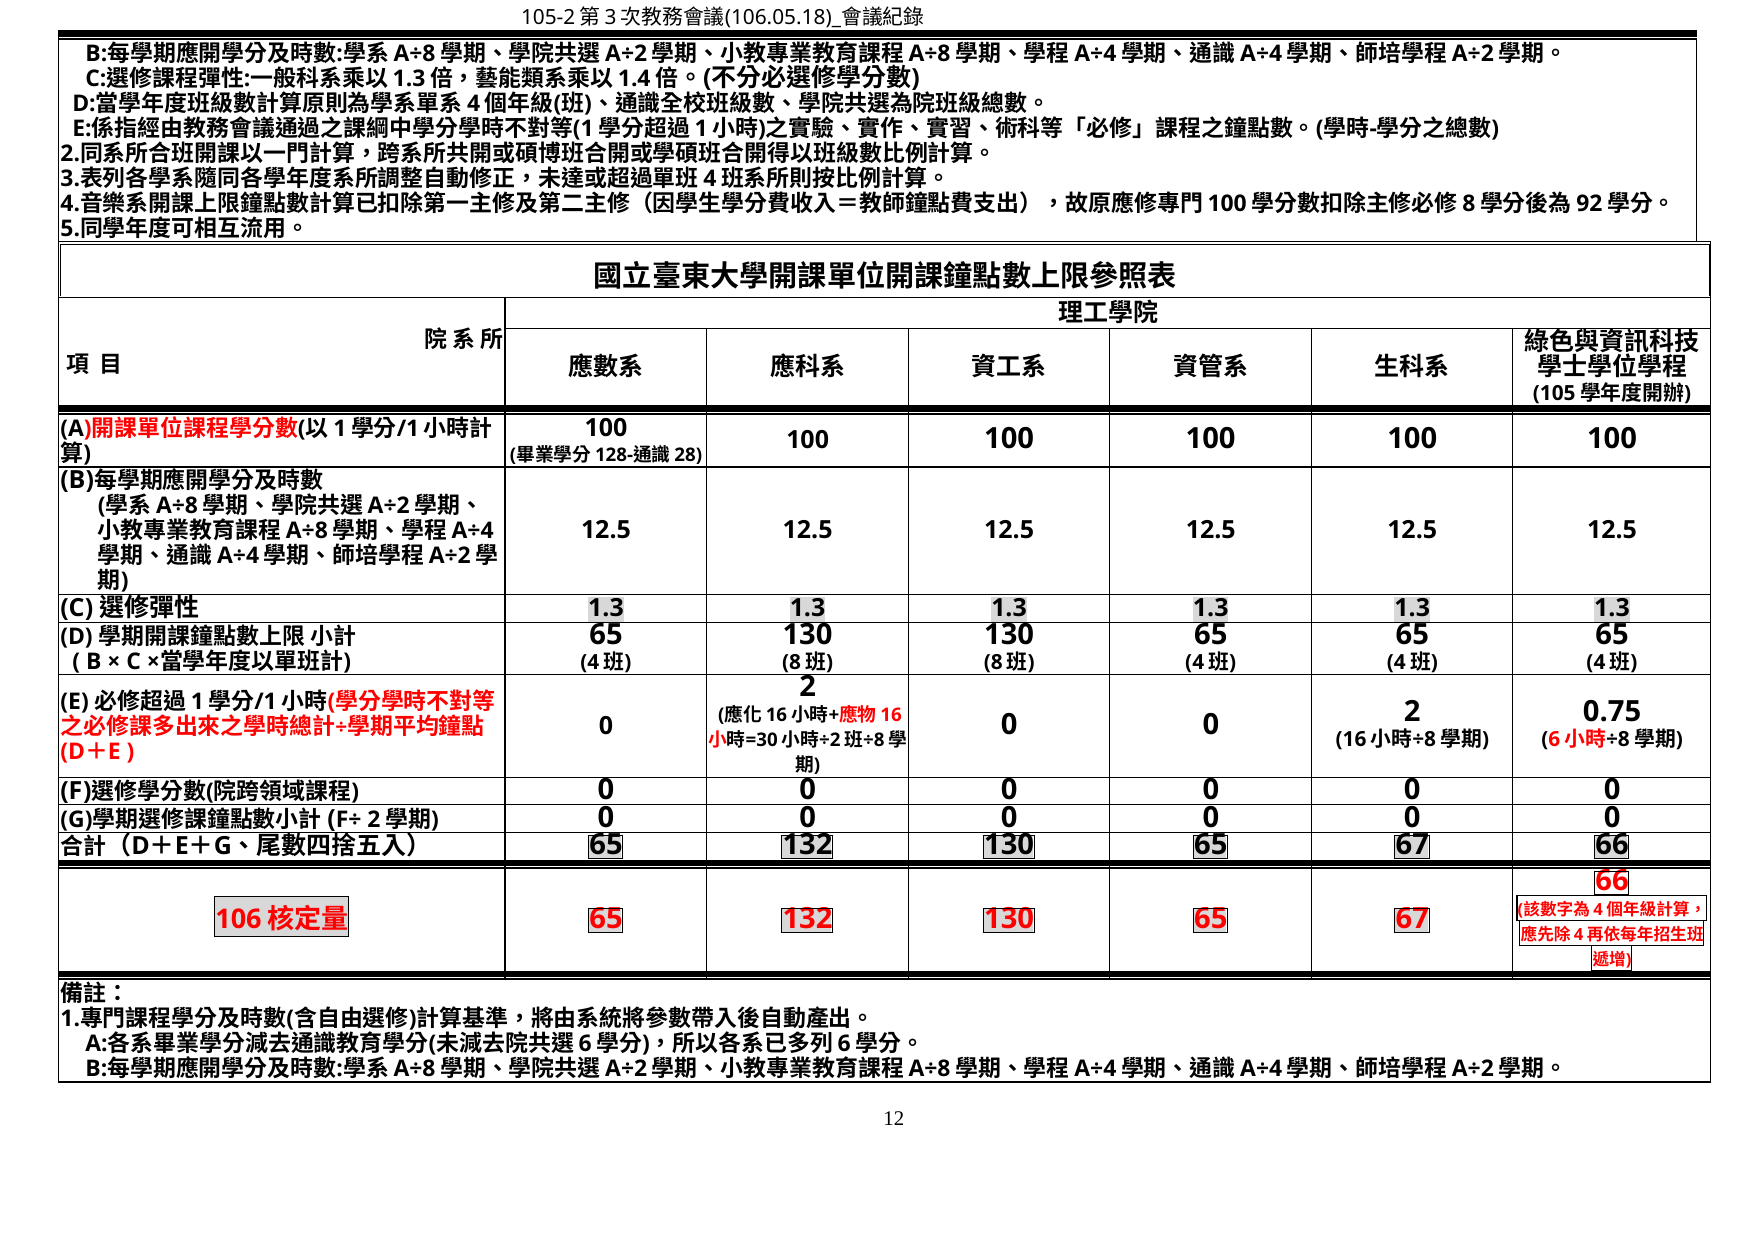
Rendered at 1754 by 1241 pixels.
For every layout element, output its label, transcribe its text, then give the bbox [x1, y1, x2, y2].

table_cell 應數系 [506, 329, 706, 405]
table_cell 65 [589, 836, 622, 858]
table_cell 66 (該數字為4個年級計算，應先除4再依每年招生班遞增) [1520, 921, 1703, 945]
table_cell 12.5 [1110, 468, 1311, 594]
table_cell 2 (16小時÷8學期) [1312, 675, 1512, 777]
table_cell 66 [1513, 833, 1602, 859]
table_cell 130 [1028, 833, 1109, 859]
table_cell 130 [984, 836, 1034, 858]
table_cell 0 [707, 805, 908, 832]
table_cell 66 (該數字為4個年級計算，應先除4再依每年招生班遞增) [1518, 896, 1706, 920]
table_cell 67 [1428, 833, 1512, 859]
table_cell 理工學院 [506, 298, 1710, 328]
table_cell 0 [1513, 805, 1710, 832]
table_cell 0.75 (6小時÷8學期) [1513, 675, 1710, 777]
table_cell (E) 必修超過1學分/1小時(學分學時不對等之必修課多出來之學時總計÷學期平均鐘點 (D＋E ) [59, 675, 504, 777]
table_cell 12.5 [909, 468, 1109, 594]
table_cell 100 [707, 415, 908, 466]
table_cell 0 [1110, 778, 1311, 804]
table_cell 0 [707, 778, 908, 804]
table_cell 100 [1312, 415, 1512, 466]
table_cell 66 [1595, 836, 1628, 858]
table_cell 65 (4班) [506, 623, 706, 674]
table_cell 0 [506, 675, 706, 777]
table_cell 2 (應化16小時+應物16小時=30小時÷2班÷8學期) [707, 675, 908, 777]
table_cell 65 (4班) [1513, 623, 1710, 674]
table_cell 1.3 [707, 595, 908, 622]
table_cell (F)選修學分數(院跨領域課程) [59, 778, 504, 804]
table_cell 132 [707, 869, 908, 971]
table_cell 66 (該數字為4個年級計算，應先除4再依每年招生班遞增) [1626, 869, 1710, 971]
table_cell 資管系 [1110, 329, 1311, 405]
table_cell 67 [1400, 844, 1406, 851]
table_cell 65 [1110, 833, 1201, 859]
table_cell 130 [909, 869, 1109, 971]
table_cell 綠色與資訊科技 學士學位學程 (105學年度開辦) [1513, 329, 1710, 405]
table_cell 65 [620, 833, 706, 859]
table_cell 0 [506, 778, 706, 804]
table_cell 67 [1312, 869, 1512, 971]
table_cell 備註： 1.專門課程學分及時數(含自由選修)計算基準，將由系統將參數帶入後自動產出。 A:各系畢業學分減去通識教育學分(未減去院共選6學分)，所以各系已多列6學分。 B:每學期應開學分及時數:學系A÷8學期、學院共選A÷2學期、小教專業教育課程A÷8學期、學程A÷4學期、通識A÷4學期、師培學程A÷2學期。 [59, 980, 1710, 1081]
table_cell (G)學期選修課鐘點數小計 (F÷ 2學期) [59, 805, 504, 832]
table_cell 0 [1110, 675, 1311, 777]
table_cell 65 (4班) [1110, 623, 1311, 674]
table_cell 0 [506, 805, 706, 832]
table_cell 66 [1617, 836, 1628, 845]
table_cell 130 [1022, 836, 1028, 851]
table_cell 0 [1110, 805, 1311, 832]
table_cell 1.3 [1513, 595, 1710, 622]
table_cell 66 (該數字為4個年級計算，應先除4再依每年招生班遞增) [1592, 946, 1631, 970]
table_cell 12.5 [1513, 468, 1710, 594]
table_cell 66 (該數字為4個年級計算，應先除4再依每年招生班遞增) [1513, 869, 1602, 971]
table_cell 12.5 [1312, 468, 1512, 594]
table_cell 132 [707, 833, 790, 859]
table_cell 0 [1312, 778, 1512, 804]
table_cell 130 (8班) [707, 623, 908, 674]
table_cell 106核定量 [59, 869, 504, 971]
table_cell 67 [1312, 833, 1402, 859]
table_cell (A)開課單位課程學分數(以1學分/1小時計算) [59, 415, 504, 466]
table_cell 應科系 [707, 329, 908, 405]
table_cell 132 [782, 836, 832, 858]
table_cell 65 [594, 844, 600, 851]
table_cell 1.3 [1110, 595, 1311, 622]
table_header 國立臺東大學開課單位開課鐘點數上限參照表 [61, 245, 1709, 296]
table_cell 1.3 [506, 595, 706, 622]
table_cell 66 [1600, 844, 1606, 851]
table_cell 0 [909, 778, 1109, 804]
table_cell 66 (該數字為4個年級計算，應先除4再依每年招生班遞增) [1595, 872, 1628, 894]
table_cell 12.5 [707, 468, 908, 594]
table_cell B:每學期應開學分及時數:學系A÷8學期、學院共選A÷2學期、小教專業教育課程A÷8學期、學程A÷4學期、通識A÷4學期、師培學程A÷2學期。 C:選修課程彈性:一般科系乘以1.3倍，藝能類系乘以1.4倍。(不分必選修學分數) D:當學年度班級數計算原則為學系單系4個年級(班)、通識全校班級數、學院共選為院班級總數。 E:係指經由教務會議通過之課綱中學分學時不對等(1學分超過1小時)之實驗、實作、實習、術科等「必修」課程之鐘點數。(學時-學分之總數) 2.同系所合班開課以一門計算，跨系所共開或碩博班合開或學碩班合開得以班級數比例計算。 3.表列各學系隨同各學年度系所調整自動修正，未達或超過單班4班系所則按比例計算。 4.音樂系開課上限鐘點數計算已扣除第一主修及第二主修（因學生學分費收入＝教師鐘點費支出），故原應修專門100學分數扣除主修必修8學分後為92學分。 5.同學年度可相互流用。 [59, 40, 1696, 241]
table_cell 100 [909, 415, 1109, 466]
table_cell 生科系 [1312, 329, 1512, 405]
table_cell 0 [1312, 805, 1512, 832]
table_cell 12.5 [506, 468, 706, 594]
table_cell 1.3 [909, 595, 1109, 622]
table_cell [1696, 30, 1711, 241]
table_cell 65 [1224, 833, 1311, 859]
table_cell 0 [1513, 778, 1710, 804]
table_cell 130 (8班) [909, 623, 1109, 674]
table_cell 1.3 [1312, 595, 1512, 622]
table_cell 65 (4班) [1312, 623, 1512, 674]
table_cell 130 [909, 833, 992, 859]
table_cell 132 [827, 833, 908, 859]
table_cell 65 [1199, 844, 1205, 851]
table_cell (C) 選修彈性 [59, 595, 504, 622]
table_cell 100 [1110, 415, 1311, 466]
table_cell (D) 學期開課鐘點數上限 小計 ( B × C ×當學年度以單班計) [59, 623, 504, 674]
table_cell 合計（D＋E＋G、尾數四捨五入） [59, 833, 504, 859]
table_cell 66 [1626, 833, 1710, 859]
table_cell 100 (畢業學分128-通識28) [506, 415, 706, 466]
table_cell 100 [1513, 415, 1710, 466]
table_cell 65 [506, 869, 706, 971]
table_cell 院 系 所 項 目 [59, 298, 504, 405]
table_cell 資工系 [909, 329, 1109, 405]
table_cell 65 [506, 833, 596, 859]
table_cell 0 [909, 805, 1109, 832]
table_cell 65 [1110, 869, 1311, 971]
table_cell (B)每學期應開學分及時數 (學系A÷8學期、學院共選A÷2學期、小教專業教育課程A÷8學期、學程A÷4學期、通識A÷4學期、師培學程A÷2學期) [59, 468, 504, 594]
table_cell 66 [1617, 844, 1623, 851]
table_cell 0 [909, 675, 1109, 777]
table_cell 67 [1395, 836, 1429, 858]
table_cell 65 [1194, 836, 1227, 858]
